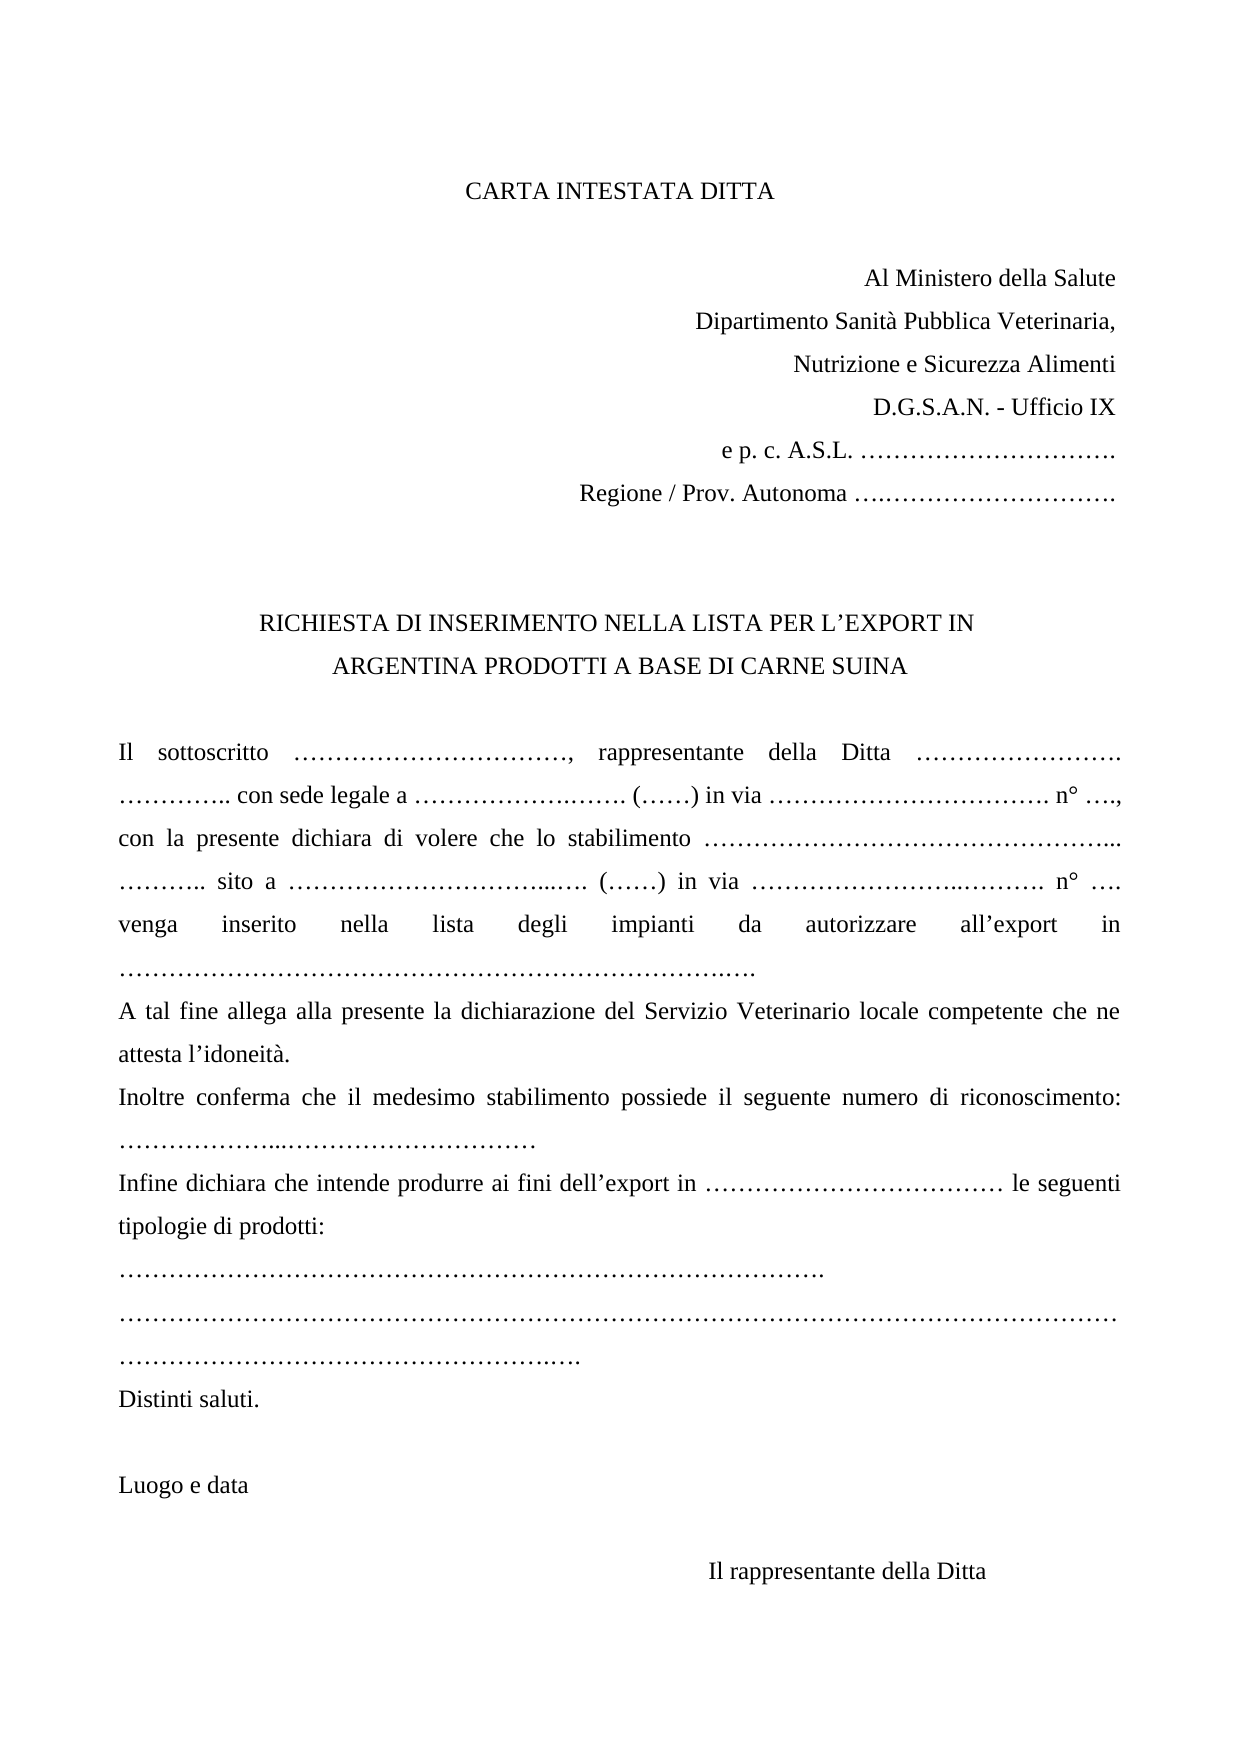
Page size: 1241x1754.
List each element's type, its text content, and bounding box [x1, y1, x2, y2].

text Il sottoscritto ……………………………, rappresentante della Ditta …………………….………….. con sede legale a ……………….……. (……) in via ……………………………. n° …., con la presente dichiara di volere che lo stabilimento …………………………………………...……….. sito a …………………………...…. (……) in via ……………………..………. n° …. venga inserito nella lista degli impianti da autorizzare all’export in ……………………………………………………………….…. [118, 737, 1122, 981]
text Distinti saluti. [118, 1384, 1122, 1413]
text CARTA INTESTATA DITTA [118, 176, 1122, 205]
text ARGENTINA PRODOTTI A BASE DI CARNE SUINA [118, 651, 1122, 679]
text e p. c. A.S.L. …………………………. [118, 435, 1122, 464]
text Infine dichiara che intende produrre ai fini dell’export in ……………………………… le seguenti tipologie di prodotti: [118, 1168, 1122, 1240]
text Nutrizione e Sicurezza Alimenti [118, 349, 1122, 378]
text ………………………………………………………………………….……………………………………………………………………………………………………………………………………………………….…. [118, 1254, 1122, 1369]
text D.G.S.A.N. - Ufficio IX [118, 392, 1122, 421]
text Al Ministero della Salute [118, 263, 1122, 291]
text Dipartimento Sanità Pubblica Veterinaria, [118, 306, 1122, 334]
text Regione / Prov. Autonoma ….………………………. [118, 478, 1122, 507]
text RICHIESTA DI INSERIMENTO NELLA LISTA PER L’EXPORT IN [118, 608, 1122, 636]
text Il rappresentante della Ditta [634, 1556, 1122, 1585]
text A tal fine allega alla presente la dichiarazione del Servizio Veterinario locale competente che ne attesta l’idoneità. [118, 996, 1122, 1068]
text Luogo e data [118, 1470, 1122, 1499]
text Inoltre conferma che il medesimo stabilimento possiede il seguente numero di riconoscimento: ………………...………………………… [118, 1082, 1122, 1154]
